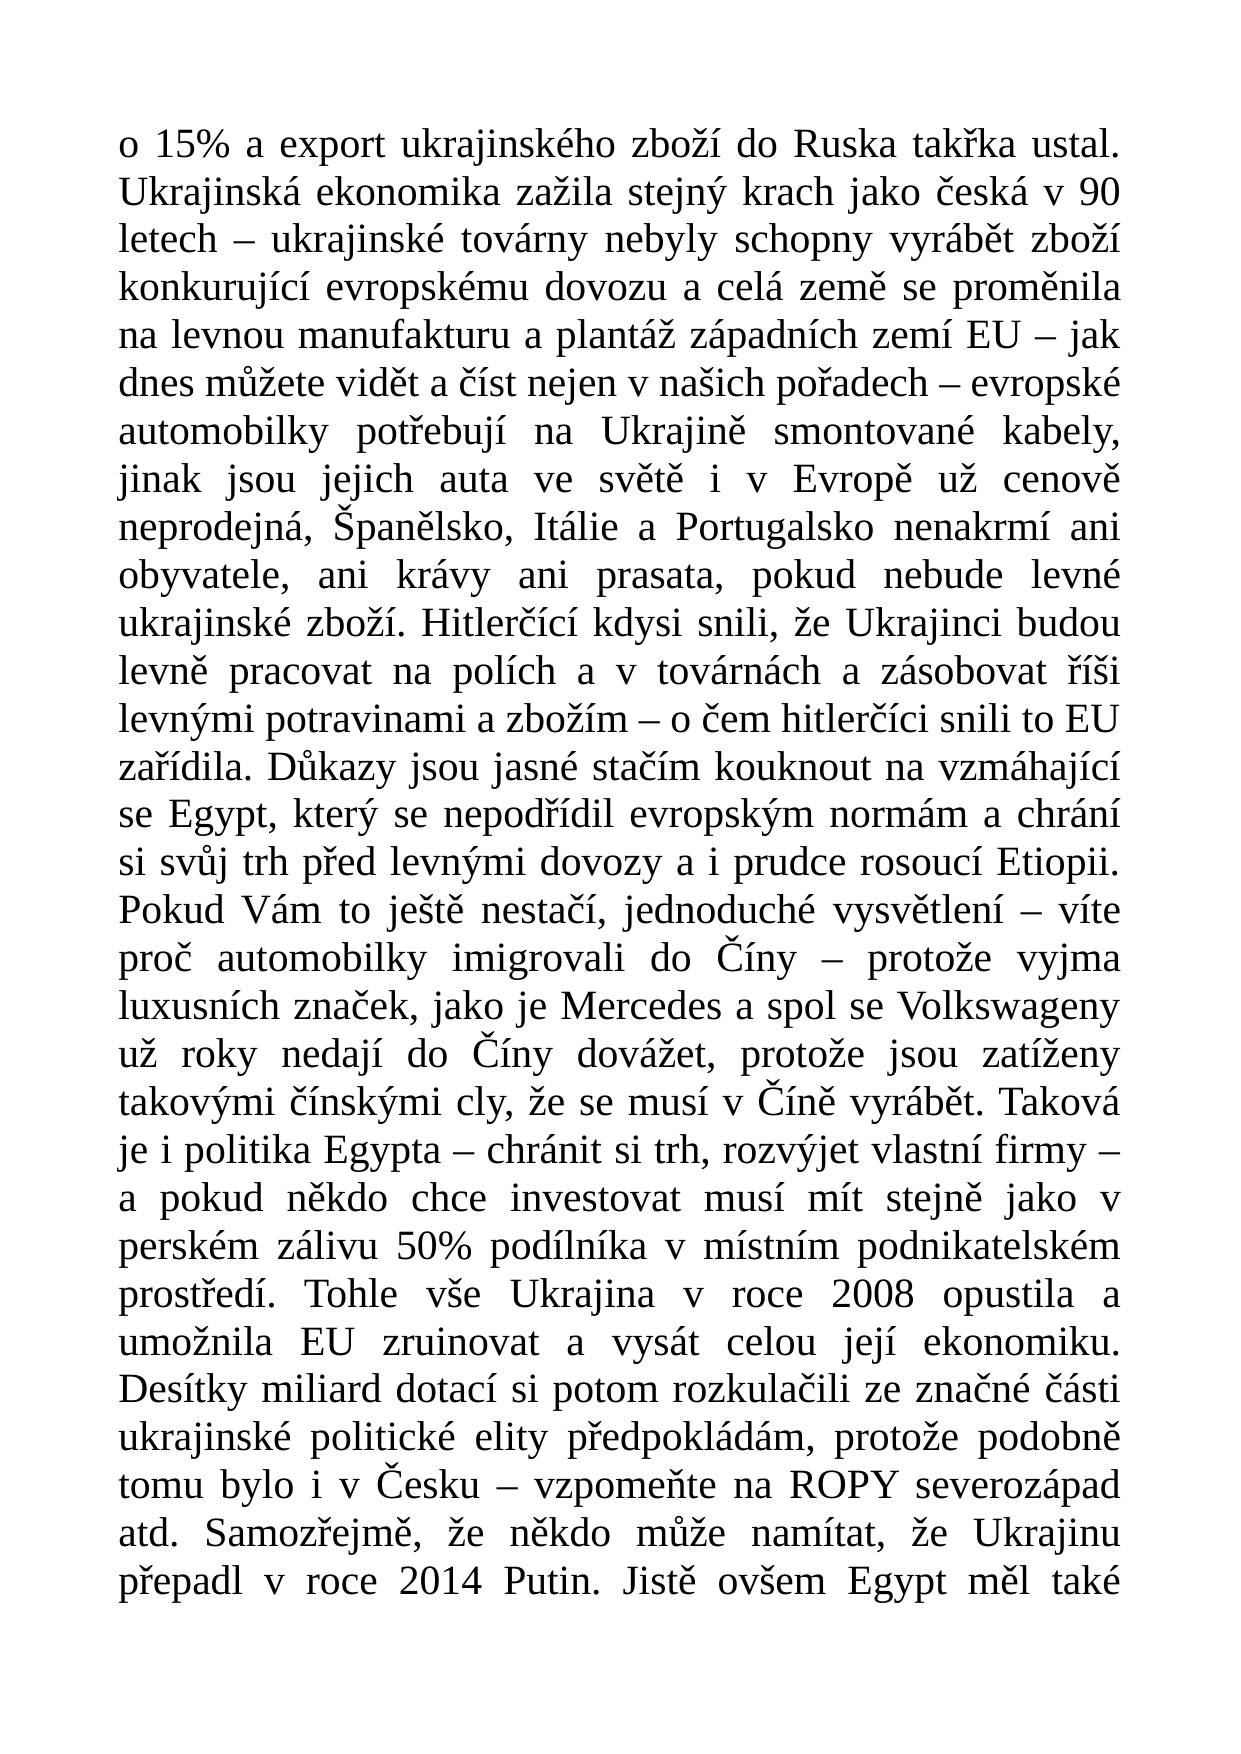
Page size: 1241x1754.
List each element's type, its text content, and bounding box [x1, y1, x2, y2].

text o 15% a export ukrajinského zboží do Ruska takřka ustal. Ukrajinská ekonomika zažila stejný krach jako česká v 90 letech – ukrajinské továrny nebyly schopny vyrábět zboží konkurující evropskému dovozu a celá země se proměnila na levnou manufakturu a plantáž západních zemí EU – jak dnes můžete vidět a číst nejen v našich pořadech – evropské automobilky potřebují na Ukrajině smontované kabely, jinak jsou jejich auta ve světě i v Evropě už cenově neprodejná, Španělsko, Itálie a Portugalsko nenakrmí ani obyvatele, ani krávy ani prasata, pokud nebude levné ukrajinské zboží. Hitlerčící kdysi snili, že Ukrajinci budou levně pracovat na polích a v továrnách a zásobovat říši levnými potravinami a zbožím – o čem hitlerčíci snili to EU zařídila. Důkazy jsou jasné stačím kouknout na vzmáhající se Egypt, který se nepodřídil evropským normám a chrání si svůj trh před levnými dovozy a i prudce rosoucí Etiopii. Pokud Vám to ještě nestačí, jednoduché vysvětlení – víte proč automobilky imigrovali do Číny – protože vyjma luxusních značek, jako je Mercedes a spol se Volkswageny už roky nedají do Číny dovážet, protože jsou zatíženy takovými čínskými cly, že se musí v Číně vyrábět. Taková je i politika Egypta – chránit si trh, rozvýjet vlastní firmy – a pokud někdo chce investovat musí mít stejně jako v perském zálivu 50% podílníka v místním podnikatelském prostředí. Tohle vše Ukrajina v roce 2008 opustila a umožnila EU zruinovat a vysát celou její ekonomiku. Desítky miliard dotací si potom rozkulačili ze značné části ukrajinské politické elity předpokládám, protože podobně tomu bylo i v Česku – vzpomeňte na ROPY severozápad atd. Samozřejmě, že někdo může namítat, že Ukrajinu přepadl v roce 2014 Putin. Jistě ovšem Egypt měl také [118, 118, 1122, 1603]
